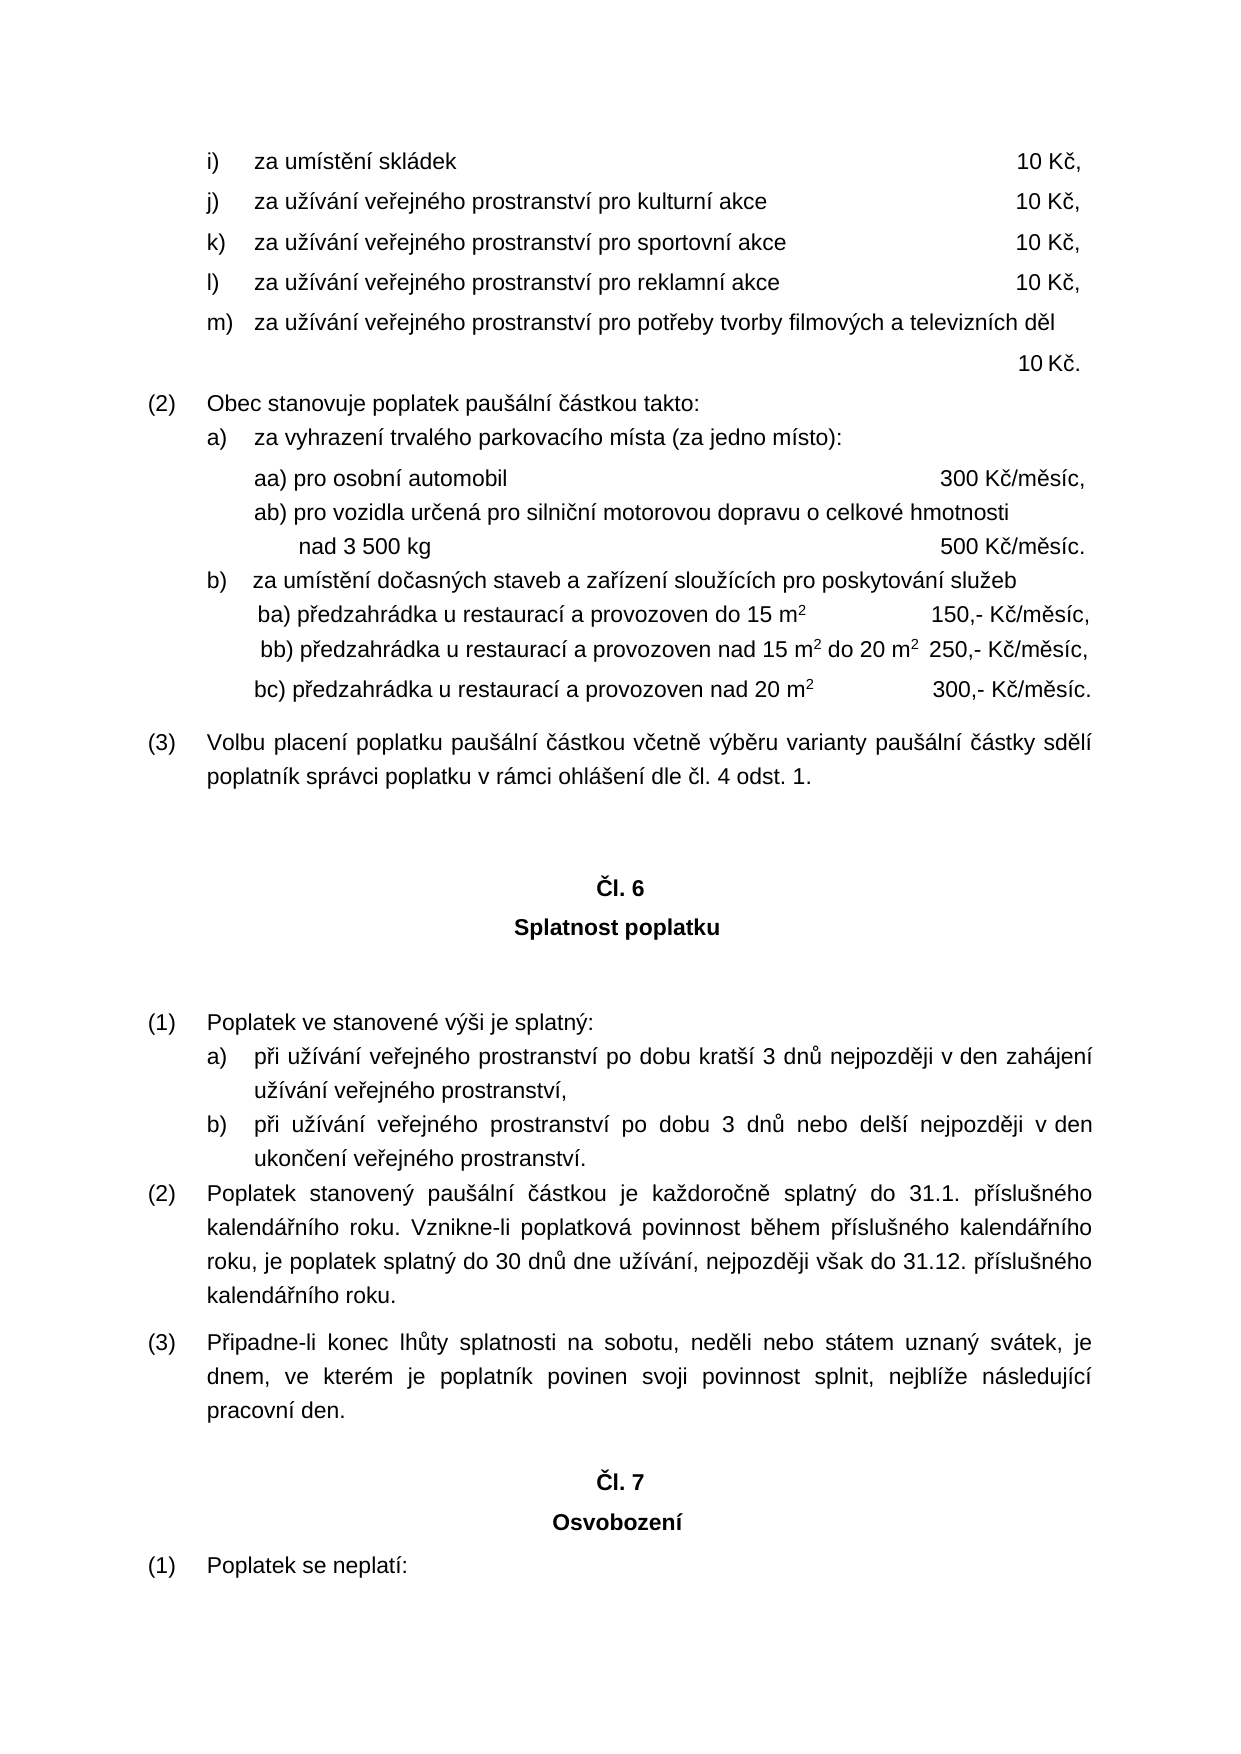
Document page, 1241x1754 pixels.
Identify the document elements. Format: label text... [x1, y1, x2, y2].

list při užívání veřejného prostranství po dobu 3 dnů nebo delší nejpozději v den ukončení veřejného prostranství. [207, 1111, 1093, 1172]
text Splatnost poplatku [148, 914, 1093, 940]
text bb) předzahrádka u restaurací a provozoven nad 15 m2 do 20 m2 250,- Kč/měsíc, [254, 636, 1093, 662]
text nad 3 500 kg 500 Kč/měsíc. [254, 533, 1093, 559]
list při užívání veřejného prostranství po dobu kratší 3 dnů nejpozději v den zahájení užívání veřejného prostranství, [207, 1043, 1093, 1103]
list za užívání veřejného prostranství pro reklamní akce 10 Kč, [207, 269, 1093, 295]
text 10 Kč. [254, 350, 1093, 376]
list Poplatek stanovený paušální částkou je každoročně splatný do 31.1. příslušného kalendářního roku. Vznikne-li poplatková povinnost během příslušného kalendářního roku, je poplatek splatný do 30 dnů dne užívání, nejpozději však do 31.12. příslušného kalendářního roku. [148, 1179, 1093, 1308]
text Osvobození [148, 1509, 1093, 1535]
list Poplatek ve stanovené výši je splatný: [148, 1009, 1093, 1035]
text Čl. 7 [148, 1469, 1093, 1495]
list za užívání veřejného prostranství pro sportovní akce 10 Kč, [207, 228, 1093, 255]
list Poplatek se neplatí: [148, 1552, 1093, 1578]
list Obec stanovuje poplatek paušální částkou takto: [148, 390, 1093, 416]
list za vyhrazení trvalého parkovacího místa (za jedno místo): [207, 424, 1093, 451]
list za užívání veřejného prostranství pro potřeby tvorby filmových a televizních děl [207, 309, 1093, 336]
text b) za umístění dočasných staveb a zařízení sloužících pro poskytování služeb [207, 567, 1093, 593]
text Čl. 6 [148, 875, 1093, 901]
list za užívání veřejného prostranství pro kulturní akce 10 Kč, [207, 188, 1093, 214]
list Připadne-li konec lhůty splatnosti na sobotu, neděli nebo státem uznaný svátek, je dnem, ve kterém je poplatník povinen svoji povinnost splnit, nejblíže následující pracovní den. [148, 1329, 1093, 1423]
text ba) předzahrádka u restaurací a provozoven do 15 m2 150,- Kč/měsíc, [207, 601, 1093, 628]
list za umístění skládek 10 Kč, [207, 148, 1093, 174]
text aa) pro osobní automobil 300 Kč/měsíc, [254, 465, 1093, 491]
text ab) pro vozidla určená pro silniční motorovou dopravu o celkové hmotnosti [254, 499, 1093, 525]
text bc) předzahrádka u restaurací a provozoven nad 20 m2 300,- Kč/měsíc. [254, 676, 1093, 702]
list Volbu placení poplatku paušální částkou včetně výběru varianty paušální částky sdělí poplatník správci poplatku v rámci ohlášení dle čl. 4 odst. 1. [148, 729, 1093, 789]
